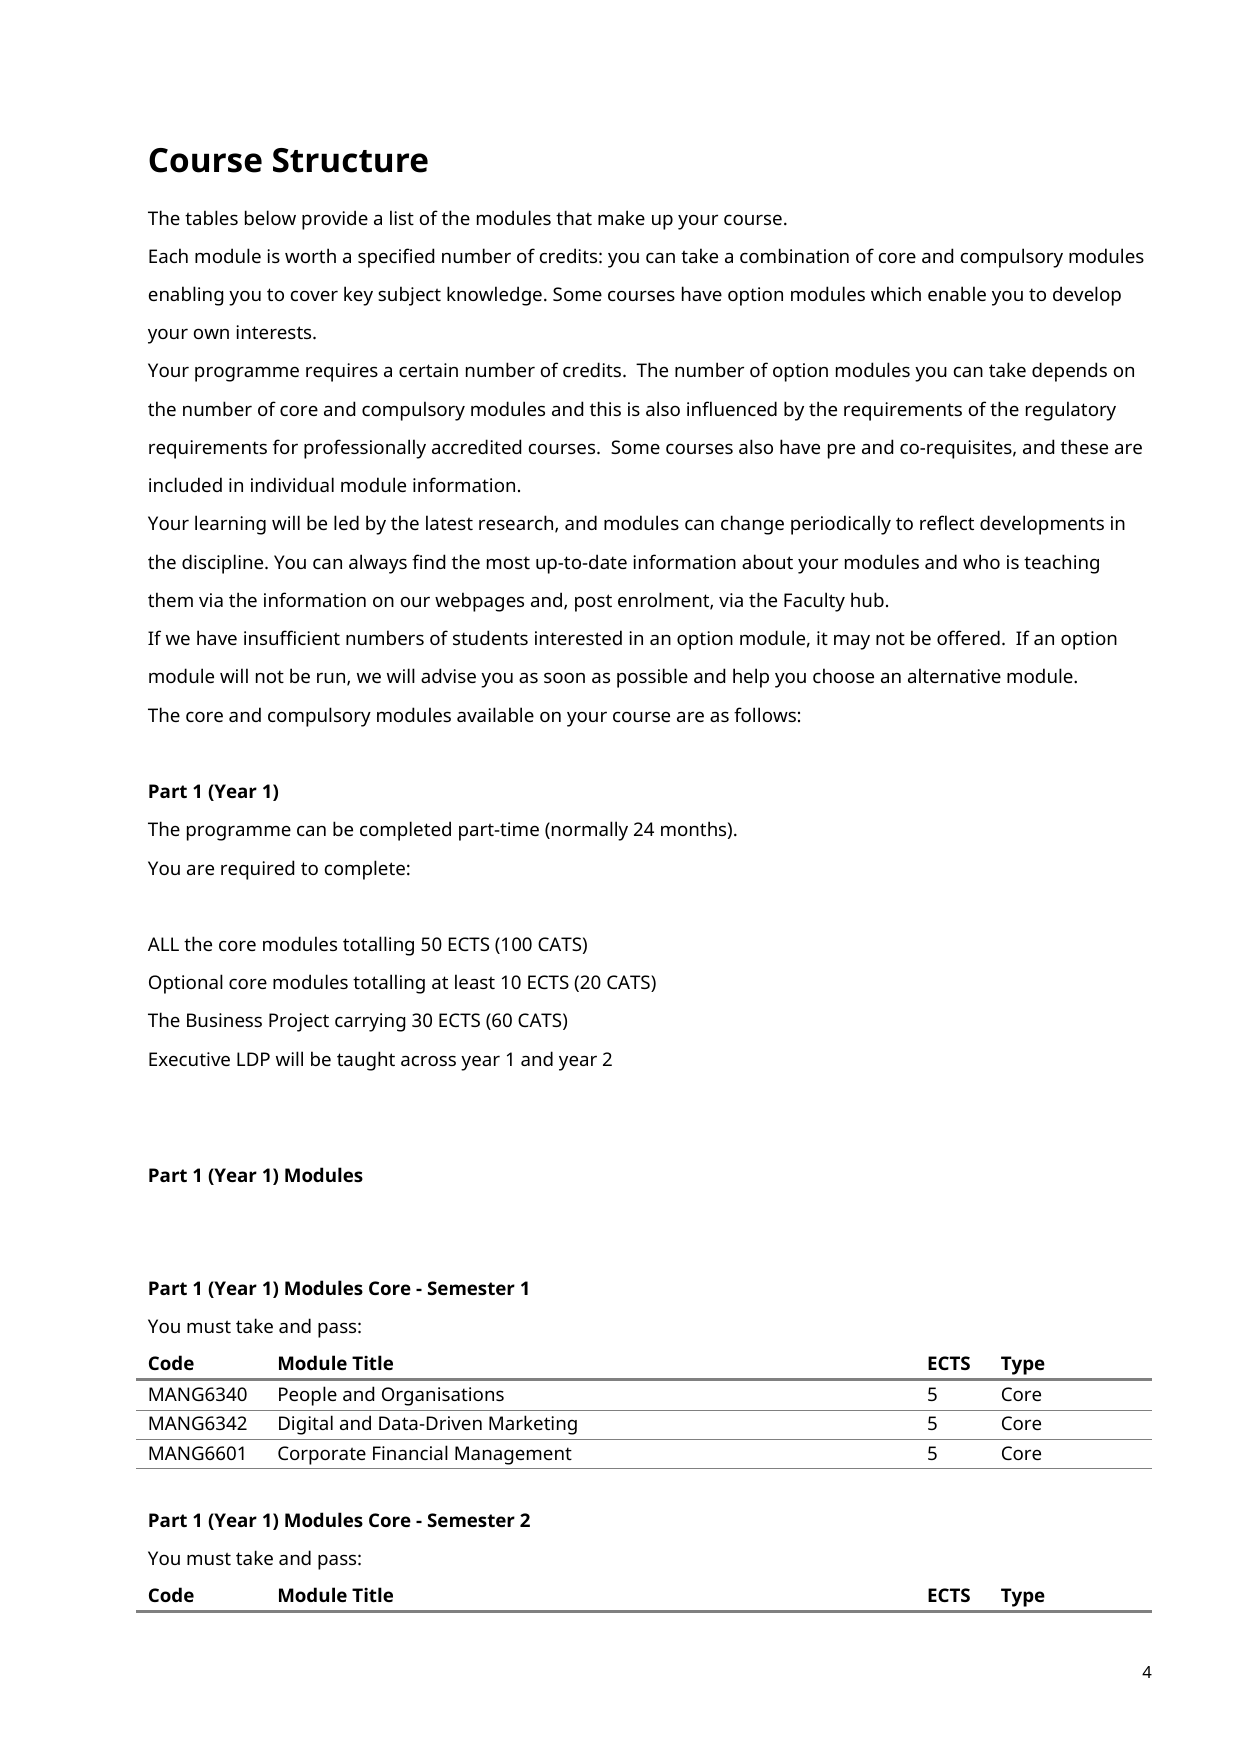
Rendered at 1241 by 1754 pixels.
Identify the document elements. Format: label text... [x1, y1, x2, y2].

text If we have insufficient numbers of students interested in an option module, it may not be offered. If an option module will not be run, we will advise you as soon as possible and help you choose an alternative module. [148, 625, 1152, 689]
text The tables below provide a list of the modules that make up your course. [148, 205, 1152, 230]
table_cell Type [989, 1582, 1152, 1610]
text Your learning will be led by the latest research, and modules can change periodically to reflect developments in the discipline. You can always find the most up-to-date information about your modules and who is teaching them via the information on our webpages and, post enrolment, via the Faculty hub. [148, 511, 1152, 613]
table_cell Part 1 (Year 1) Modules Core - Semester 1 You must take and pass: [136, 1237, 1152, 1350]
table_cell Core [989, 1381, 1152, 1409]
table_cell Module Title [266, 1582, 916, 1610]
table_cell Digital and Data-Driven Marketing [266, 1411, 916, 1439]
table_cell Part 1 (Year 1) Modules Core - Semester 2 You must take and pass: [136, 1469, 1152, 1582]
table_cell MANG6342 [136, 1411, 266, 1439]
table_cell MANG6340 [136, 1381, 266, 1409]
text The core and compulsory modules available on your course are as follows: [148, 702, 1152, 727]
table_cell Type [989, 1350, 1152, 1378]
text Your programme requires a certain number of credits. The number of option modules you can take depends on the number of core and compulsory modules and this is also influenced by the requirements of the regulatory requirements for professionally accredited courses. Some courses also have pre and co-requisites, and these are included in individual module information. [148, 358, 1152, 498]
table_cell 5 [916, 1381, 989, 1409]
table_cell Core [989, 1440, 1152, 1468]
table_cell Core [989, 1411, 1152, 1439]
table_cell People and Organisations [266, 1381, 916, 1409]
table_cell Code [136, 1350, 266, 1378]
table_cell Part 1 (Year 1) Modules [136, 1125, 1152, 1237]
table_cell Module Title [266, 1350, 916, 1378]
subtitle Course Structure [148, 137, 1152, 182]
table_cell 5 [916, 1411, 989, 1439]
table_cell 5 [916, 1440, 989, 1468]
table_cell MANG6601 [136, 1440, 266, 1468]
text Each module is worth a specified number of credits: you can take a combination of core and compulsory modules enabling you to cover key subject knowledge. Some courses have option modules which enable you to develop your own interests. [148, 243, 1152, 345]
table_cell ECTS [916, 1350, 989, 1378]
table_cell Code [136, 1582, 266, 1610]
table_header Part 1 (Year 1) The programme can be completed part-time (normally 24 months). You are required to complete: ALL the core modules totalling 50 ECTS (100 CATS) Optional core modules totalling at least 10 ECTS (20 CATS) The Business Project carrying 30 ECTS (60 CATS) Executive LDP will be taught across year 1 and year 2 [136, 740, 1152, 1124]
table_cell ECTS [916, 1582, 989, 1610]
table_cell Corporate Financial Management [266, 1440, 916, 1468]
